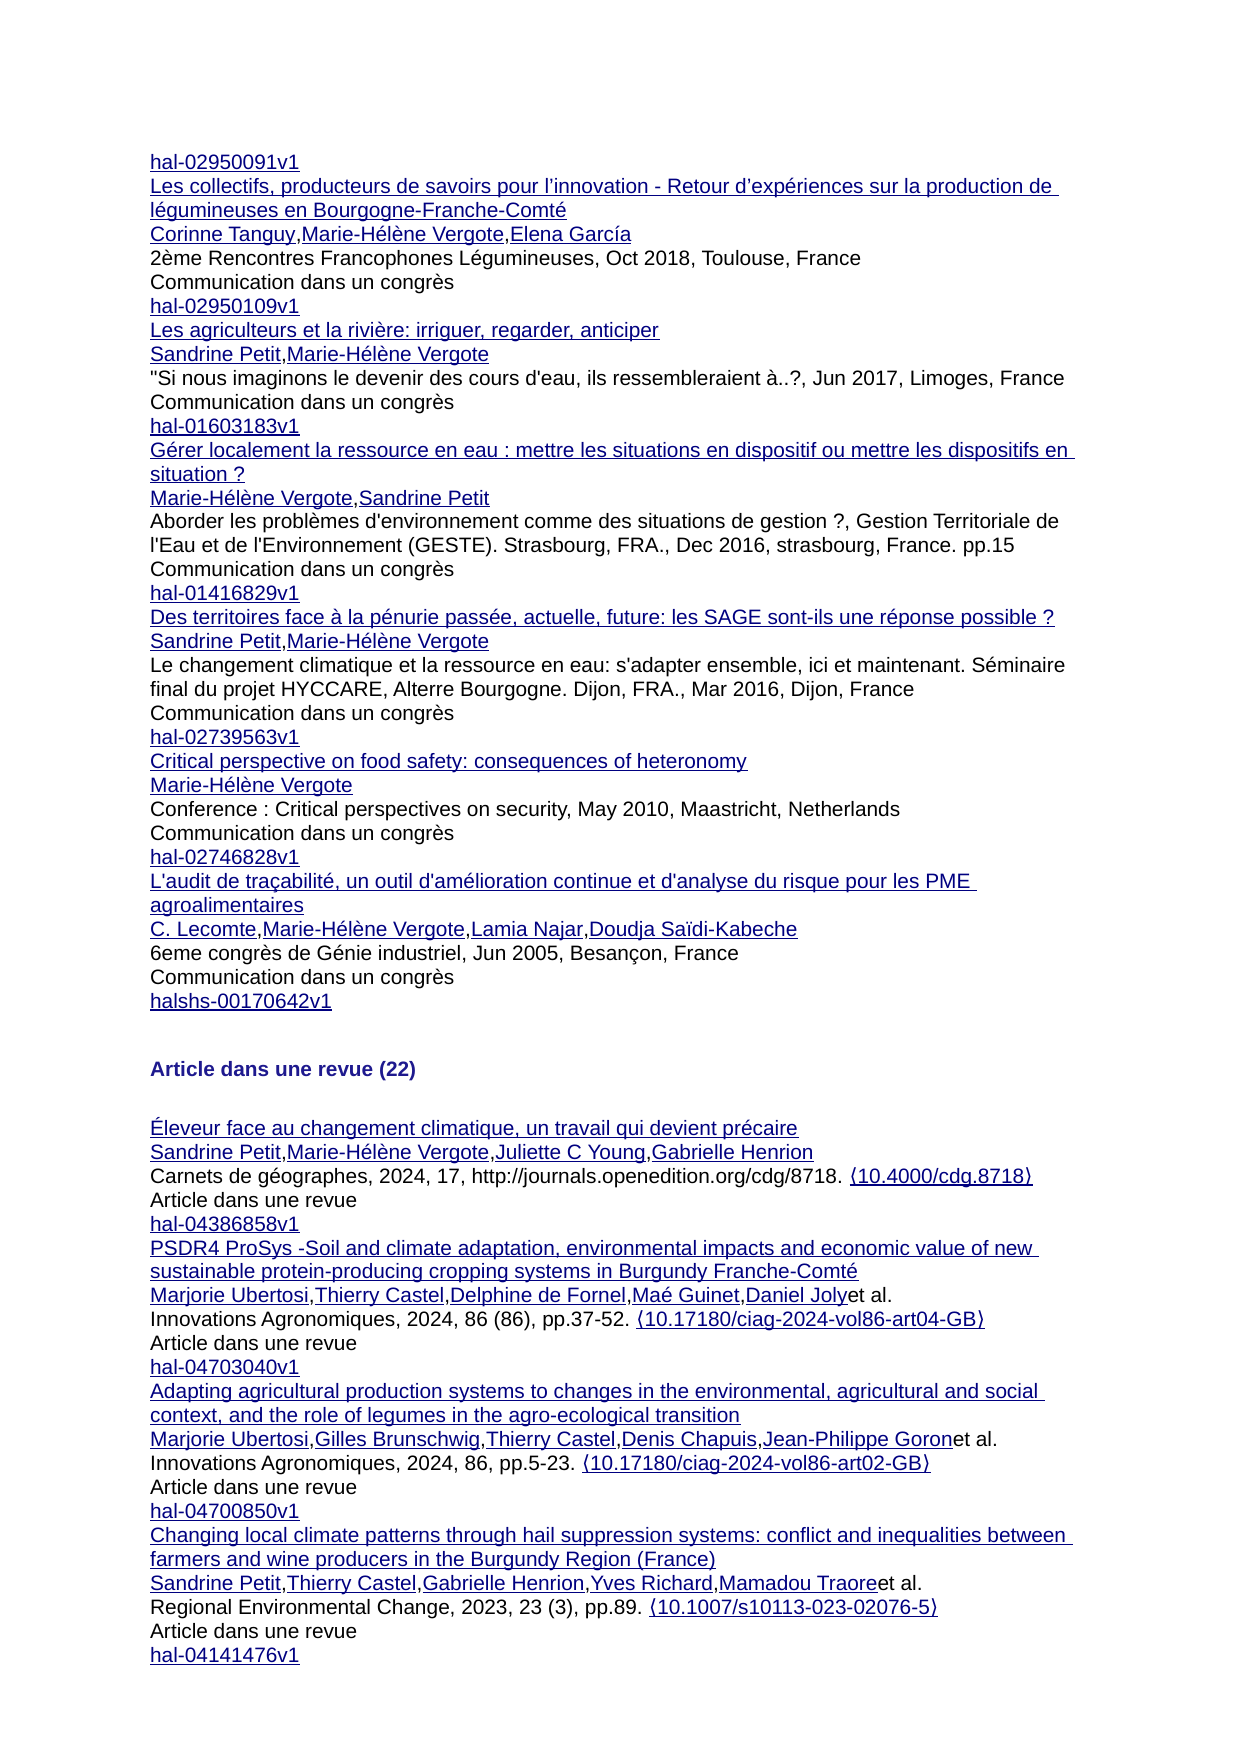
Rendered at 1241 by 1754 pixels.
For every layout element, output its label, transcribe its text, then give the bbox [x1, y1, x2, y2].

table_cell L'audit de traçabilité, un outil d'amélioration continue et d'analyse du risque pour les PME agroalimentaires C. Lecomte,Marie-Hélène Vergote,Lamia Najar,Doudja Saïdi-Kabeche 6eme congrès de Génie industriel, Jun 2005, Besançon, France Communication dans un congrès halshs-00170642v1 [150, 869, 1090, 1012]
table_cell PSDR4 ProSys -Soil and climate adaptation, environmental impacts and economic value of new sustainable protein-producing cropping systems in Burgundy Franche-Comté Marjorie Ubertosi,Thierry Castel,Delphine de Fornel,Maé Guinet,Daniel Jolyet al. Innovations Agronomiques, 2024, 86 (86), pp.37-52. ⟨10.17180/ciag-2024-vol86-art04-GB⟩ Article dans une revue hal-04703040v1 [150, 1235, 1090, 1379]
table_header Éleveur face au changement climatique, un travail qui devient précaire Sandrine Petit,Marie-Hélène Vergote,Juliette C Young,Gabrielle Henrion Carnets de géographes, 2024, 17, http://journals.openedition.org/cdg/8718. ⟨10.4000/cdg.8718⟩ Article dans une revue hal-04386858v1 [150, 1116, 1090, 1235]
table_cell Les collectifs, producteurs de savoirs pour l’innovation - Retour d’expériences sur la production de légumineuses en Bourgogne-Franche-Comté Corinne Tanguy,Marie-Hélène Vergote,Elena García 2ème Rencontres Francophones Légumineuses, Oct 2018, Toulouse, France Communication dans un congrès hal-02950109v1 [150, 174, 1090, 318]
table_cell Changing local climate patterns through hail suppression systems: conflict and inequalities between farmers and wine producers in the Burgundy Region (France) Sandrine Petit,Thierry Castel,Gabrielle Henrion,Yves Richard,Mamadou Traoreet al. Regional Environmental Change, 2023, 23 (3), pp.89. ⟨10.1007/s10113-023-02076-5⟩ Article dans une revue hal-04141476v1 [150, 1523, 1090, 1667]
table_cell Les agriculteurs et la rivière: irriguer, regarder, anticiper Sandrine Petit,Marie-Hélène Vergote "Si nous imaginons le devenir des cours d'eau, ils ressembleraient à..?, Jun 2017, Limoges, France Communication dans un congrès hal-01603183v1 [150, 318, 1090, 437]
subtitle Article dans une revue (22) [150, 1057, 1090, 1081]
table_cell hal-02950091v1 [150, 150, 1090, 174]
table_cell Gérer localement la ressource en eau : mettre les situations en dispositif ou mettre les dispositifs en situation ? Marie-Hélène Vergote,Sandrine Petit Aborder les problèmes d'environnement comme des situations de gestion ?, Gestion Territoriale de l'Eau et de l'Environnement (GESTE). Strasbourg, FRA., Dec 2016, strasbourg, France. pp.15 Communication dans un congrès hal-01416829v1 [150, 438, 1090, 605]
table_cell Des territoires face à la pénurie passée, actuelle, future: les SAGE sont-ils une réponse possible ? Sandrine Petit,Marie-Hélène Vergote Le changement climatique et la ressource en eau: s'adapter ensemble, ici et maintenant. Séminaire final du projet HYCCARE, Alterre Bourgogne. Dijon, FRA., Mar 2016, Dijon, France Communication dans un congrès hal-02739563v1 [150, 605, 1090, 749]
table_cell Critical perspective on food safety: consequences of heteronomy Marie-Hélène Vergote Conference : Critical perspectives on security, May 2010, Maastricht, Netherlands Communication dans un congrès hal-02746828v1 [150, 749, 1090, 869]
table_cell Adapting agricultural production systems to changes in the environmental, agricultural and social context, and the role of legumes in the agro-ecological transition Marjorie Ubertosi,Gilles Brunschwig,Thierry Castel,Denis Chapuis,Jean-Philippe Goronet al. Innovations Agronomiques, 2024, 86, pp.5-23. ⟨10.17180/ciag-2024-vol86-art02-GB⟩ Article dans une revue hal-04700850v1 [150, 1379, 1090, 1523]
